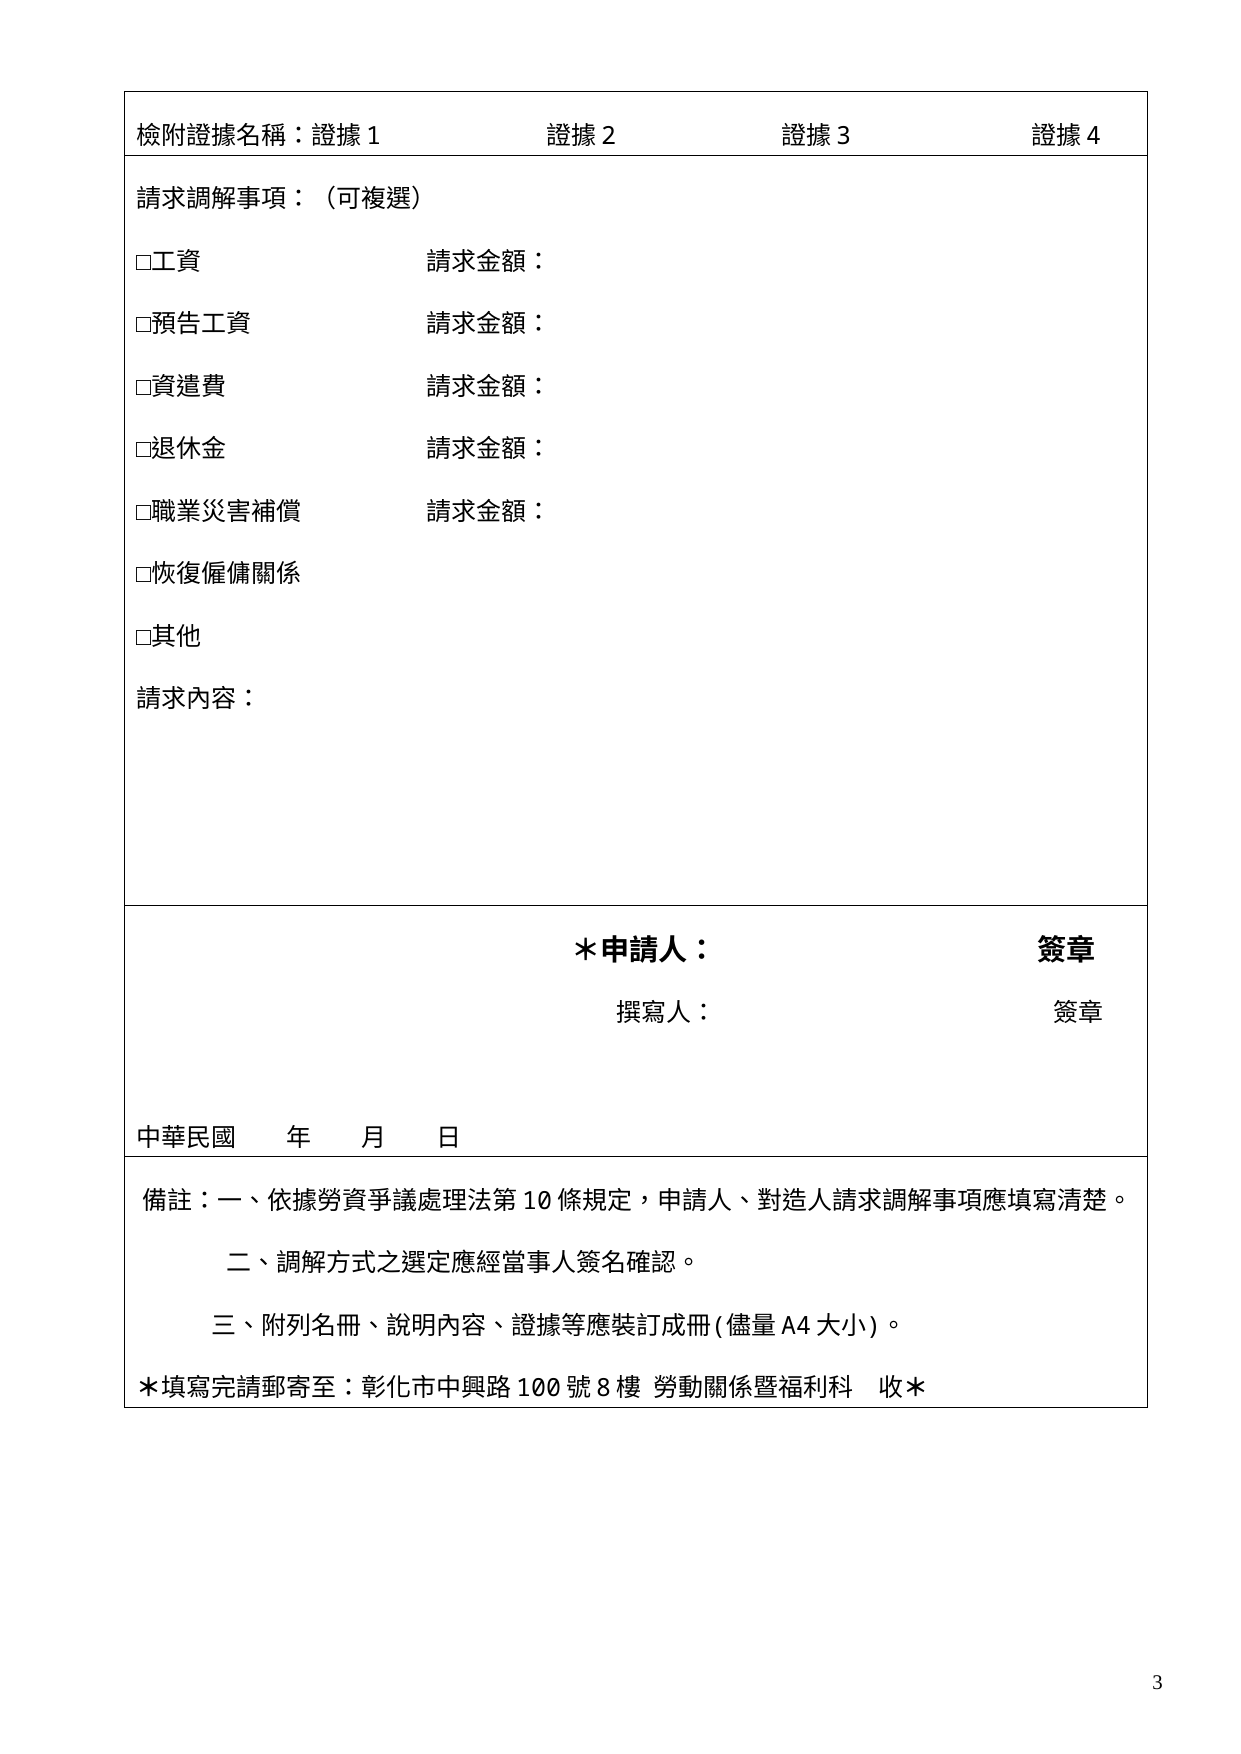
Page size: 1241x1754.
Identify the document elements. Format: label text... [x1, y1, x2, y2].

table_cell ＊申請人： 簽章 撰寫人： 簽章 中華民國 年 月 日 [125, 906, 1147, 1156]
table_cell 請求調解事項：（可複選） □工資 請求金額： □預告工資 請求金額： □資遣費 請求金額： □退休金 請求金額： □職業災害補償 請求金額： □恢復僱傭關係 □其他 請求內容： [125, 156, 1147, 905]
table_cell 檢附證據名稱：證據1 證據2 證據3 證據4 [125, 92, 1147, 154]
table_cell 備註：一、依據勞資爭議處理法第10條規定，申請人、對造人請求調解事項應填寫清楚。 二、調解方式之選定應經當事人簽名確認。 三、附列名冊、說明內容、證據等應裝訂成冊(儘量A4大小)。 ＊填寫完請郵寄至：彰化市中興路100號8樓 勞動關係暨福利科 收＊ [125, 1157, 1147, 1407]
